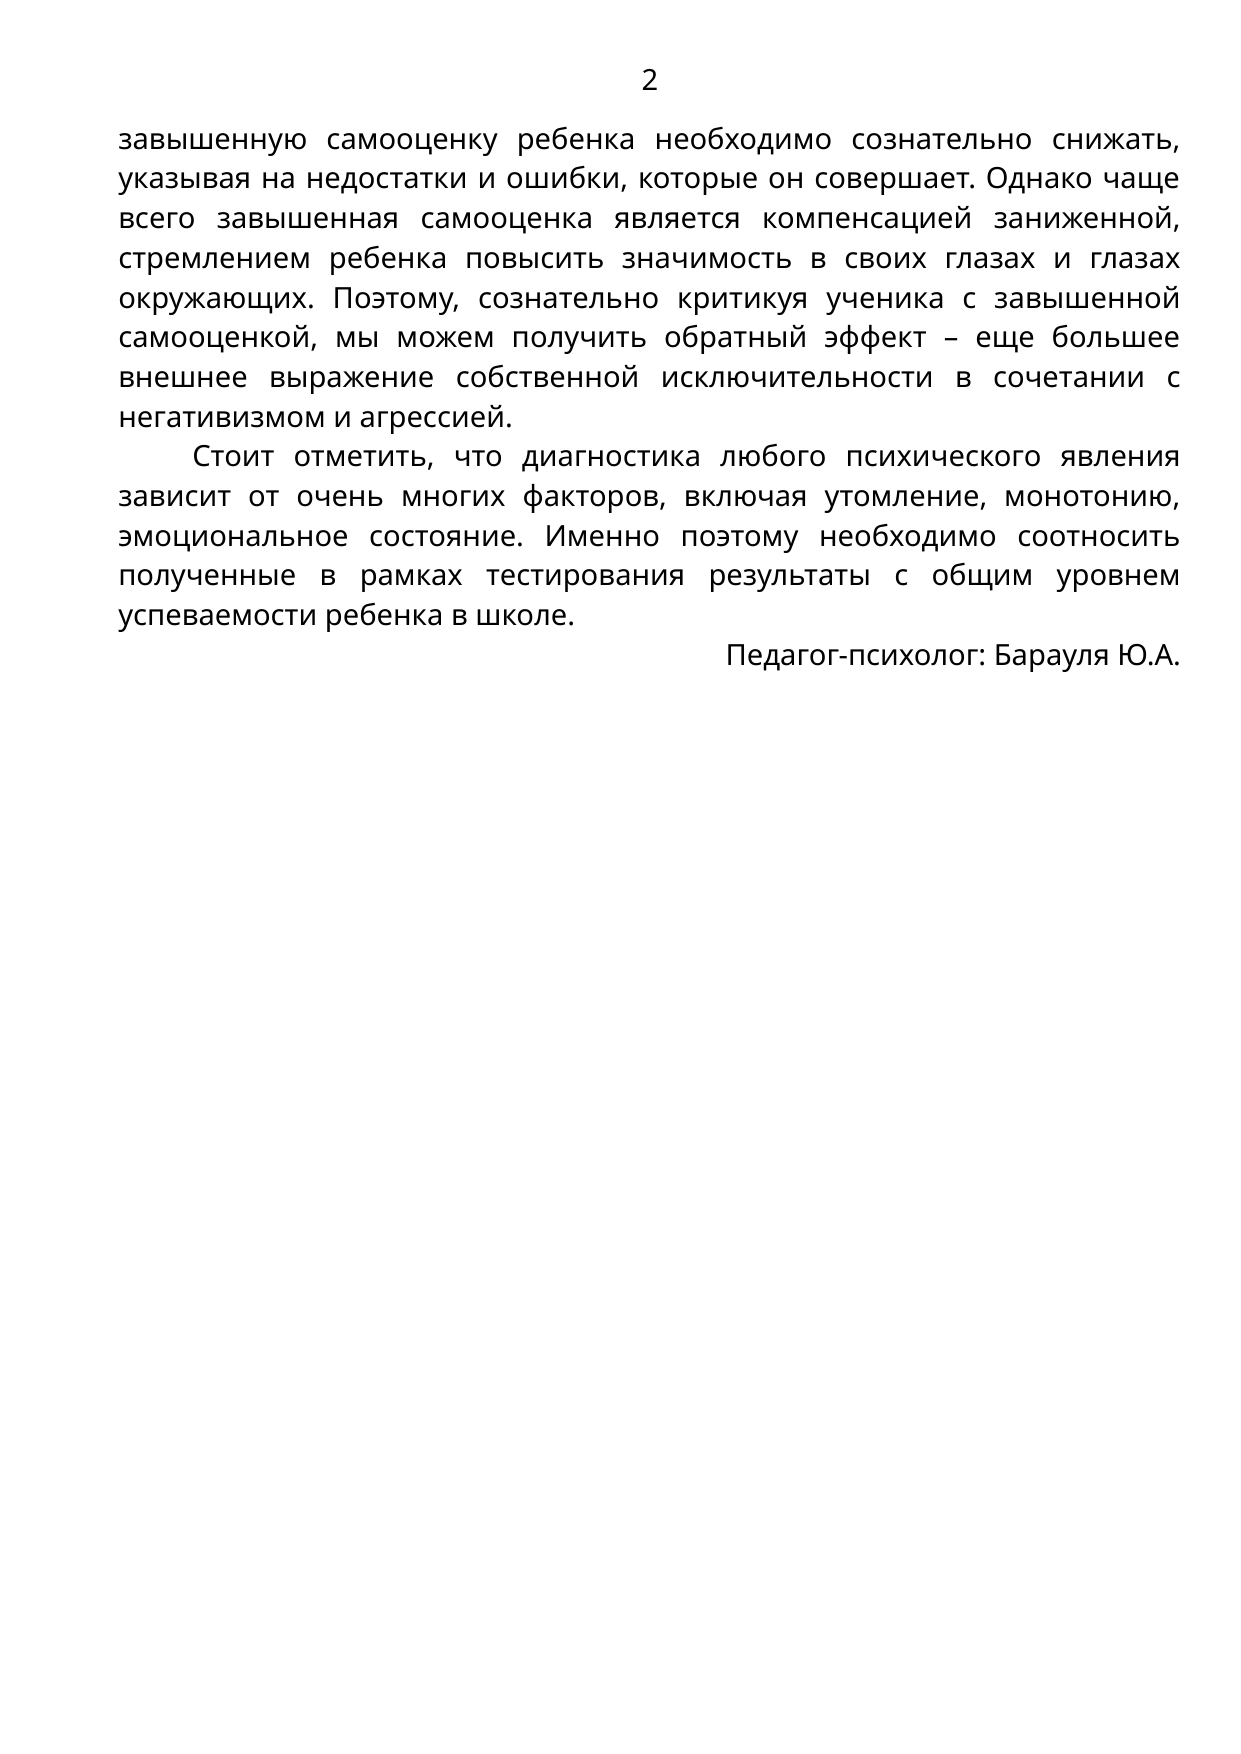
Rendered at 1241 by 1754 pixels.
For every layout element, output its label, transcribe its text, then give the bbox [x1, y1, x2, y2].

text завышенную самооценку ребенка необходимо сознательно снижать, указывая на недостатки и ошибки, которые он совершает. Однако чаще всего завышенная самооценка является компенсацией заниженной, стремлением ребенка повысить значимость в своих глазах и глазах окружающих. Поэтому, сознательно критикуя ученика с завышенной самооценкой, мы можем получить обратный эффект – еще большее внешнее выражение собственной исключительности в сочетании с негативизмом и агрессией. [118, 118, 1181, 436]
text Стоит отметить, что диагностика любого психического явления зависит от очень многих факторов, включая утомление, монотонию, эмоциональное состояние. Именно поэтому необходимо соотносить полученные в рамках тестирования результаты с общим уровнем успеваемости ребенка в школе. [118, 436, 1181, 634]
text Педагог-психолог: Барауля Ю.А. [118, 634, 1181, 674]
